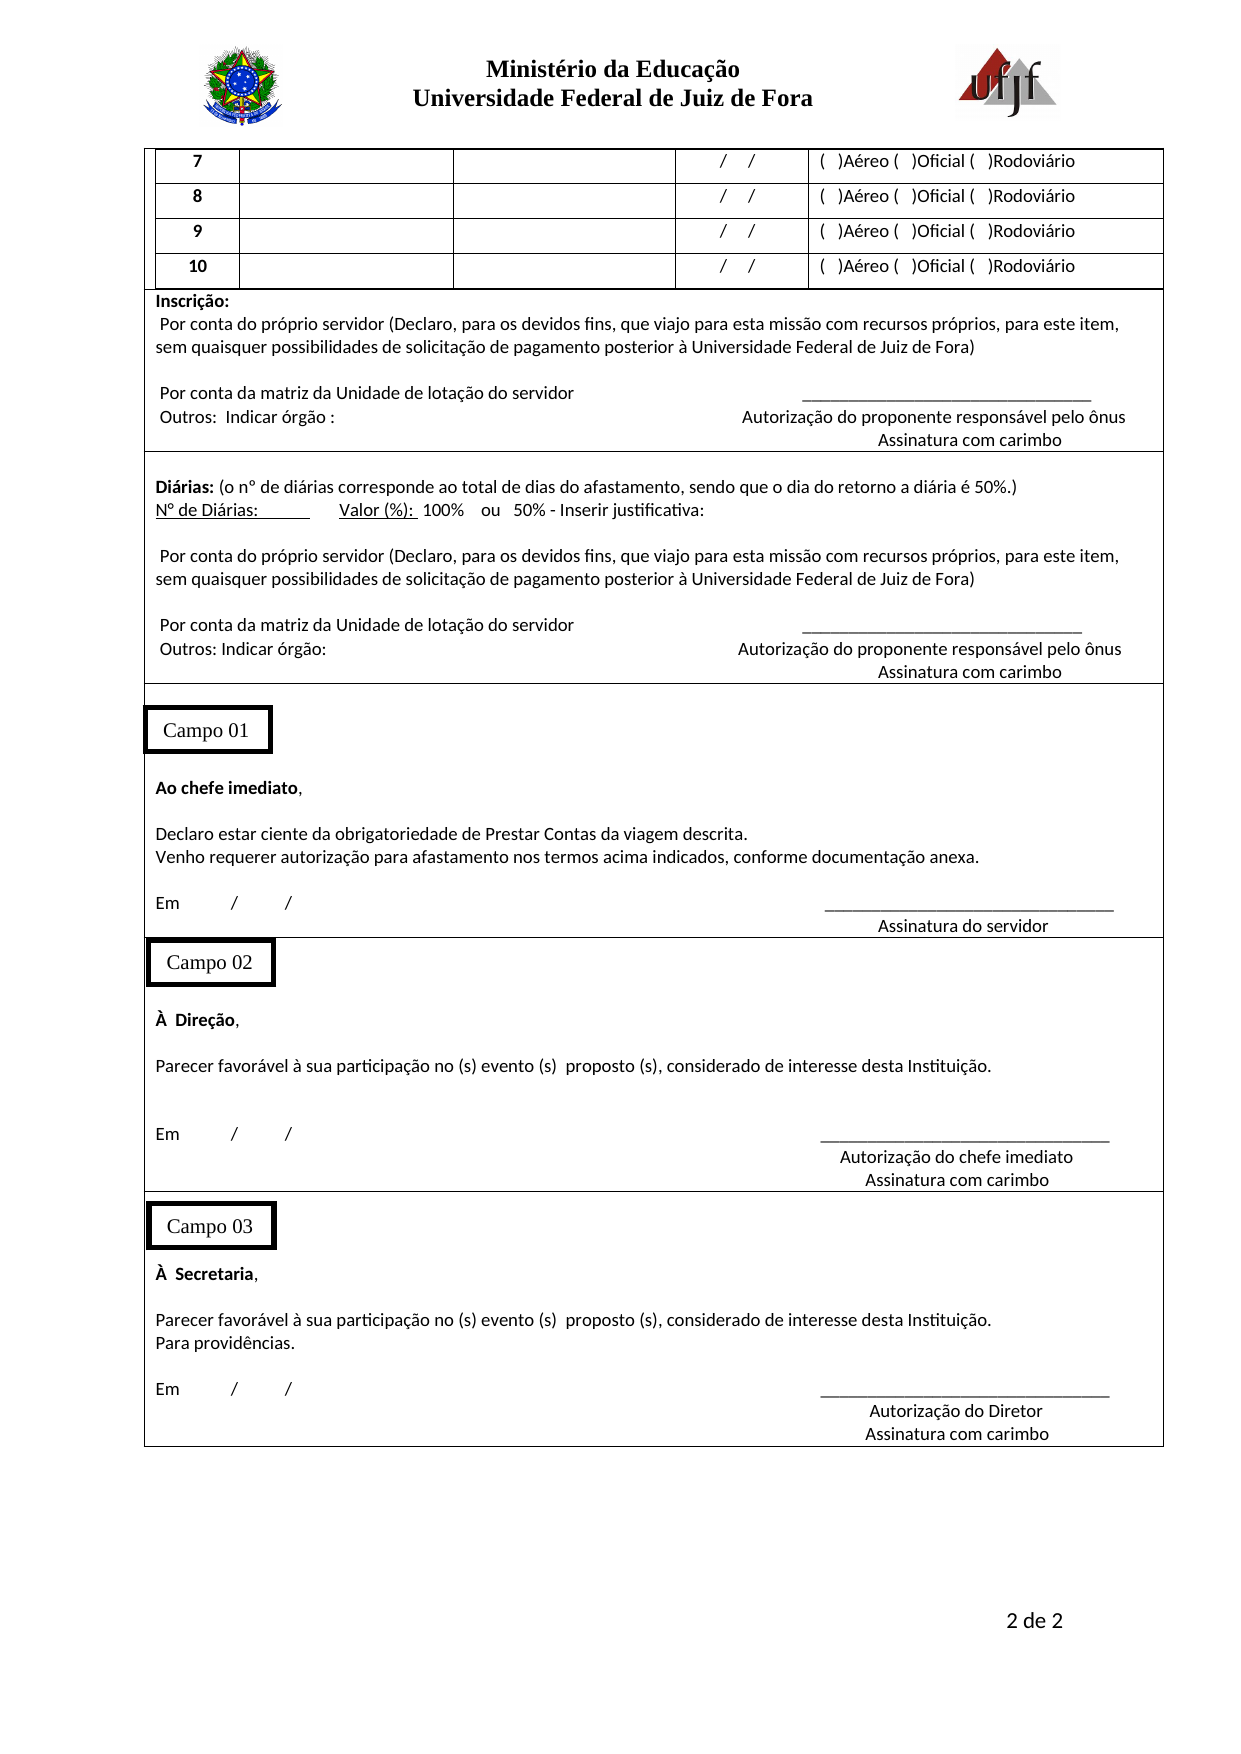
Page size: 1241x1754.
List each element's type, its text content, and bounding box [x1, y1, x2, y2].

table_cell Inscrição: Por conta do próprio servidor (Declaro, para os devidos fins, que viajo para esta missão com recursos próprios, para este item, sem quaisquer possibilidades de solicitação de pagamento posterior à Universidade Federal de Juiz de Fora) Por conta da matriz da Unidade de lotação do servidor _______________________________ Outros: Indicar órgão : Autorização do proponente responsável pelo ônus Assinatura com carimbo [145, 290, 1163, 451]
table_cell / / [676, 219, 808, 253]
table_cell [145, 149, 155, 288]
table_cell 8 [156, 184, 239, 218]
table_cell 9 [156, 219, 239, 253]
table_cell 7 [156, 150, 239, 183]
table_cell [454, 184, 675, 218]
table_cell Diárias: (o nº de diárias corresponde ao total de dias do afastamento, sendo que o dia do retorno a diária é 50%.) N° de Diárias: Valor (%): 100% ou 50% - Inserir justificativa: Por conta do próprio servidor (Declaro, para os devidos fins, que viajo para esta missão com recursos próprios, para este item, sem quaisquer possibilidades de solicitação de pagamento posterior à Universidade Federal de Juiz de Fora) Por conta da matriz da Unidade de lotação do servidor ______________________________ Outros: Indicar órgão: Autorização do proponente responsável pelo ônus Assinatura com carimbo [145, 452, 1163, 683]
table_cell [240, 254, 453, 287]
table_cell À Direção, Parecer favorável à sua participação no (s) evento (s) proposto (s), considerado de interesse desta Instituição. Em / / _______________________________ Autorização do chefe imediato Assinatura com carimbo [145, 938, 1163, 1191]
table_cell [454, 254, 675, 287]
table_cell 10 [156, 254, 239, 287]
table_cell / / [676, 184, 808, 218]
table_cell ( )Aéreo ( )Oficial ( )Rodoviário [809, 150, 1163, 183]
table_cell [240, 184, 453, 218]
table_cell Ao chefe imediato, Declaro estar ciente da obrigatoriedade de Prestar Contas da viagem descrita. Venho requerer autorização para afastamento nos termos acima indicados, conforme documentação anexa. Em / / _______________________________ Assinatura do servidor [145, 684, 1163, 937]
table_cell / / [676, 254, 808, 287]
table_cell ( )Aéreo ( )Oficial ( )Rodoviário [809, 254, 1163, 287]
table_cell À Secretaria, Parecer favorável à sua participação no (s) evento (s) proposto (s), considerado de interesse desta Instituição. Para providências. Em / / _______________________________ Autorização do Diretor Assinatura com carimbo [145, 1192, 1163, 1446]
table_cell ( )Aéreo ( )Oficial ( )Rodoviário [809, 219, 1163, 253]
table_cell [454, 150, 675, 183]
table_cell [240, 150, 453, 183]
table_cell [454, 219, 675, 253]
table_cell / / [676, 150, 808, 183]
table_cell ( )Aéreo ( )Oficial ( )Rodoviário [809, 184, 1163, 218]
table_cell [240, 219, 453, 253]
